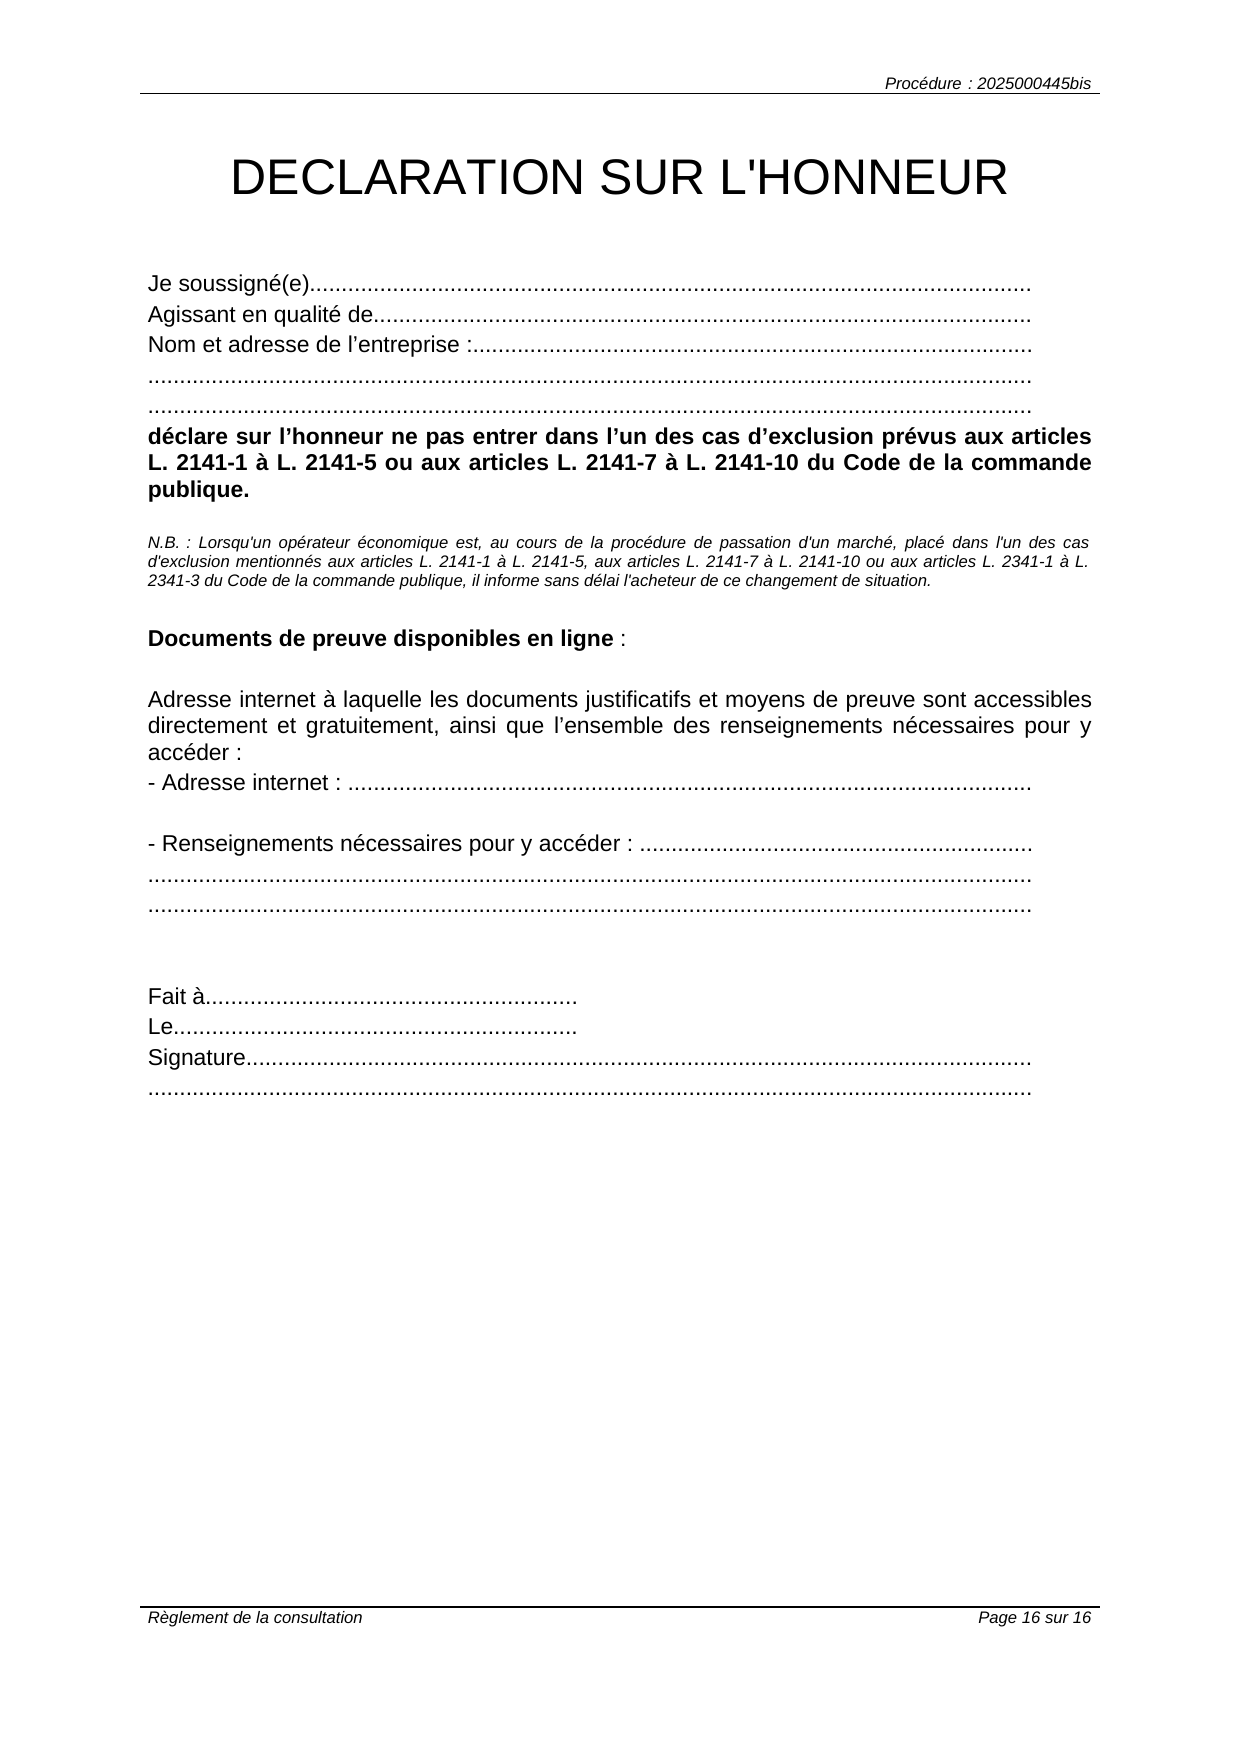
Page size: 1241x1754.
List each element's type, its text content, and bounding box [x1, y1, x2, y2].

text Le [148, 1013, 1093, 1039]
text Agissant en qualité de [148, 301, 1093, 327]
text Documents de preuve disponibles en ligne : [148, 625, 1093, 651]
text Je soussigné(e) [148, 270, 1093, 297]
text - Adresse internet : [148, 769, 1093, 795]
text Signature [148, 1044, 1093, 1070]
text Fait à [148, 983, 1093, 1009]
text Nom et adresse de l’entreprise : [148, 331, 1093, 358]
text N.B. : Lorsqu'un opérateur économique est, au cours de la procédure de passation d'un marché, placé dans l'un des cas d'exclusion mentionnés aux articles L. 2141-1 à L. 2141-5, aux articles L. 2141-7 à L. 2141-10 ou aux articles L. 2341-1 à L. 2341-3 du Code de la commande publique, il informe sans délai l'acheteur de ce changement de situation. [148, 532, 1093, 590]
text déclare sur l’honneur ne pas entrer dans l’un des cas d’exclusion prévus aux articles L. 2141-1 à L. 2141-5 ou aux articles L. 2141-7 à L. 2141-10 du Code de la commande publique. [148, 423, 1093, 502]
text DECLARATION SUR L'HONNEUR [148, 148, 1093, 205]
text - Renseignements nécessaires pour y accéder : [148, 830, 1093, 856]
text Adresse internet à laquelle les documents justificatifs et moyens de preuve sont accessibles directement et gratuitement, ainsi que l’ensemble des renseignements nécessaires pour y accéder : [148, 686, 1093, 765]
